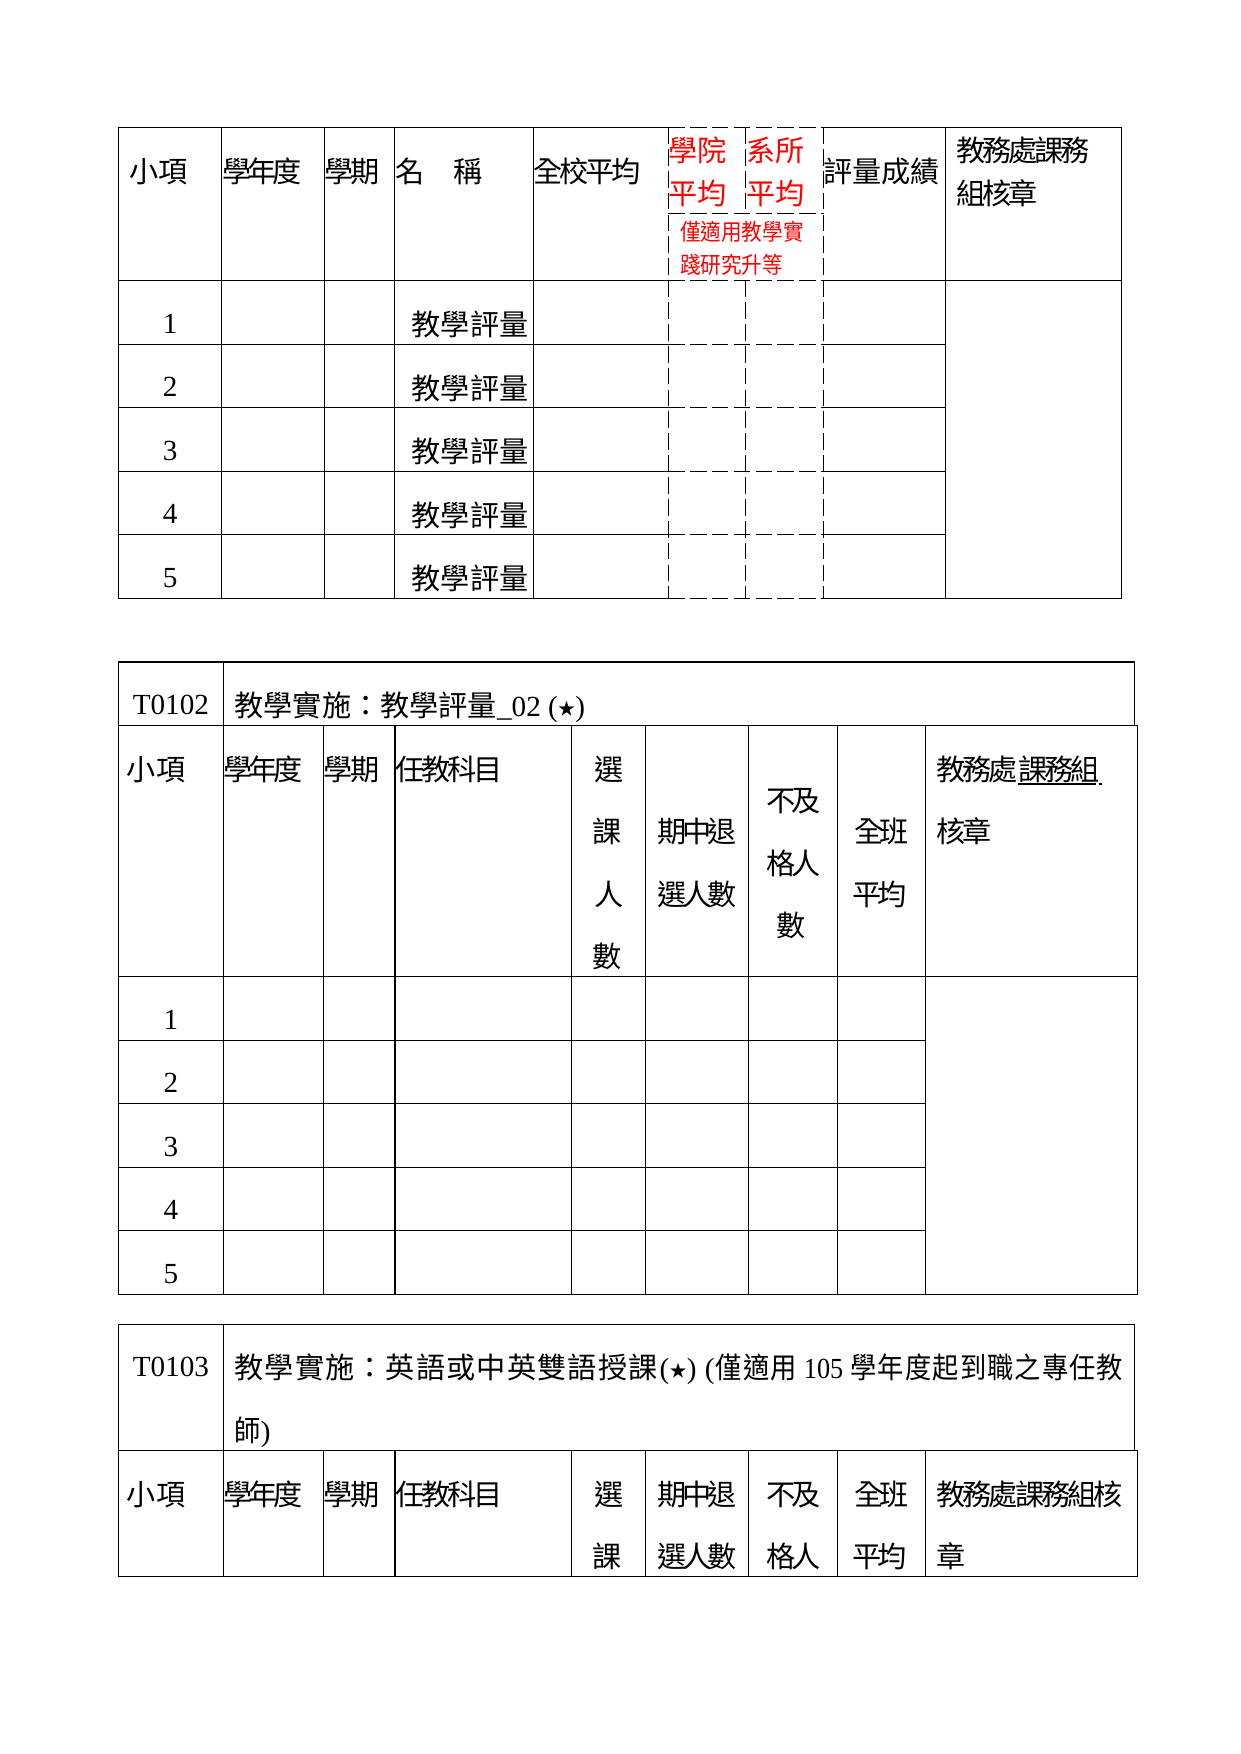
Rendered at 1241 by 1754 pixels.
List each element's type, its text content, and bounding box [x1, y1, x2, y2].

table_cell [396, 1231, 571, 1294]
table_cell [746, 534, 823, 598]
table_header T0102 [119, 663, 223, 725]
table_cell [823, 535, 945, 598]
table_cell [823, 281, 945, 344]
table_cell [746, 407, 823, 471]
table_cell [646, 1168, 748, 1230]
table_cell [749, 1168, 837, 1230]
table_cell 2 [119, 1041, 223, 1103]
table_cell [222, 345, 324, 407]
table_cell [325, 535, 394, 598]
table_cell [669, 280, 746, 344]
table_cell [222, 281, 324, 344]
table_cell [222, 535, 324, 598]
table_cell [669, 344, 746, 407]
table_cell [746, 471, 823, 534]
table_cell [572, 1104, 645, 1167]
table_cell 教務處課務組核章 [926, 726, 1137, 976]
table_cell 名 稱 [395, 128, 533, 280]
table_cell [838, 977, 925, 1039]
table_cell [572, 977, 645, 1039]
table_cell [669, 471, 746, 534]
table_cell 教務處課務組核章 [926, 1451, 1137, 1576]
table_cell 小項 [119, 726, 223, 976]
table_cell [646, 1104, 748, 1167]
table_cell [823, 408, 945, 471]
table_cell [838, 1168, 925, 1230]
table_cell [324, 1231, 394, 1294]
table_cell 不及格人數 [749, 726, 837, 976]
table_cell [838, 1231, 925, 1294]
table_cell [926, 977, 1137, 1294]
table_cell 教學評量 [395, 472, 533, 534]
table_cell 學院平均 [669, 127, 746, 213]
table_cell [325, 345, 394, 407]
table_cell 4 [119, 472, 221, 534]
table_cell [324, 1168, 394, 1230]
table_cell 5 [119, 1231, 223, 1294]
table_cell [646, 1231, 748, 1294]
table_cell [534, 408, 668, 471]
table_cell 教學評量 [395, 345, 533, 407]
table_cell 教學評量 [395, 408, 533, 471]
table_cell 教學評量 [395, 535, 533, 598]
table_cell [325, 408, 394, 471]
table_cell [396, 1168, 571, 1230]
table_cell 1 [119, 281, 221, 344]
table_cell 選課 人數 [572, 726, 645, 976]
table_cell [838, 1041, 925, 1103]
table_cell [646, 977, 748, 1039]
table_cell 任教科目 [396, 726, 571, 976]
table_cell [324, 1104, 394, 1167]
table_cell 4 [119, 1168, 223, 1230]
table_cell [838, 1104, 925, 1167]
table_cell [534, 281, 668, 344]
table_cell 系所平均 [746, 127, 823, 213]
table_cell [325, 472, 394, 534]
table_cell 全班平均 [838, 726, 925, 976]
table_cell 期中退選人數 [646, 1451, 748, 1576]
table_cell [396, 1104, 571, 1167]
table_cell [224, 1168, 323, 1230]
table_cell 1 [119, 977, 223, 1039]
table_header T0103 [119, 1325, 223, 1449]
table_cell 2 [119, 345, 221, 407]
table_cell [396, 977, 571, 1039]
table_cell [325, 281, 394, 344]
table_cell [396, 1041, 571, 1103]
table_cell 學年度 [224, 726, 323, 976]
table_cell 學期 [325, 128, 394, 280]
table_cell 全校平均 [534, 128, 668, 280]
table_cell [534, 472, 668, 534]
table_cell 學期 [324, 1451, 394, 1576]
table_cell [749, 1231, 837, 1294]
table_header 教學實施：教學評量_02 (★) [224, 663, 1134, 725]
table_cell 選課 [572, 1451, 645, 1576]
table_cell 全班平均 [838, 1451, 925, 1576]
table_cell [534, 345, 668, 407]
table_cell [224, 1104, 323, 1167]
table_cell 學年度 [224, 1451, 323, 1576]
table_cell 僅適用教學實踐研究升等 [669, 213, 823, 280]
table_cell [669, 407, 746, 471]
table_cell [572, 1168, 645, 1230]
table_cell 教學評量 [395, 281, 533, 344]
table_cell 學期 [324, 726, 394, 976]
table_cell [823, 345, 945, 407]
table_cell 3 [119, 1104, 223, 1167]
table_cell [749, 977, 837, 1039]
table_cell [746, 280, 823, 344]
table_cell [946, 281, 1121, 598]
table_header 教學實施：英語或中英雙語授課(★) (僅適用105學年度起到職之專任教師) [224, 1325, 1134, 1449]
table_cell 5 [119, 535, 221, 598]
table_cell [669, 534, 746, 598]
table_cell [224, 1041, 323, 1103]
table_cell [224, 977, 323, 1039]
table_cell 小項 [119, 128, 221, 280]
table_cell [823, 472, 945, 534]
table_cell [224, 1231, 323, 1294]
table_cell [746, 344, 823, 407]
table_cell 3 [119, 408, 221, 471]
table_cell 期中退選人數 [646, 726, 748, 976]
table_cell [534, 535, 668, 598]
table_cell 不及格人 [749, 1451, 837, 1576]
table_cell [749, 1041, 837, 1103]
table_cell [572, 1231, 645, 1294]
table_cell [324, 1041, 394, 1103]
table_cell 教務處課務組核章 [946, 128, 1121, 280]
table_cell 評量成績 [823, 128, 945, 280]
table_cell [749, 1104, 837, 1167]
table_cell [324, 977, 394, 1039]
table_cell 學年度 [222, 128, 324, 280]
table_cell 任教科目 [396, 1451, 571, 1576]
table_cell [222, 408, 324, 471]
table_cell 小項 [119, 1451, 223, 1576]
table_cell [646, 1041, 748, 1103]
table_cell [572, 1041, 645, 1103]
table_cell [222, 472, 324, 534]
